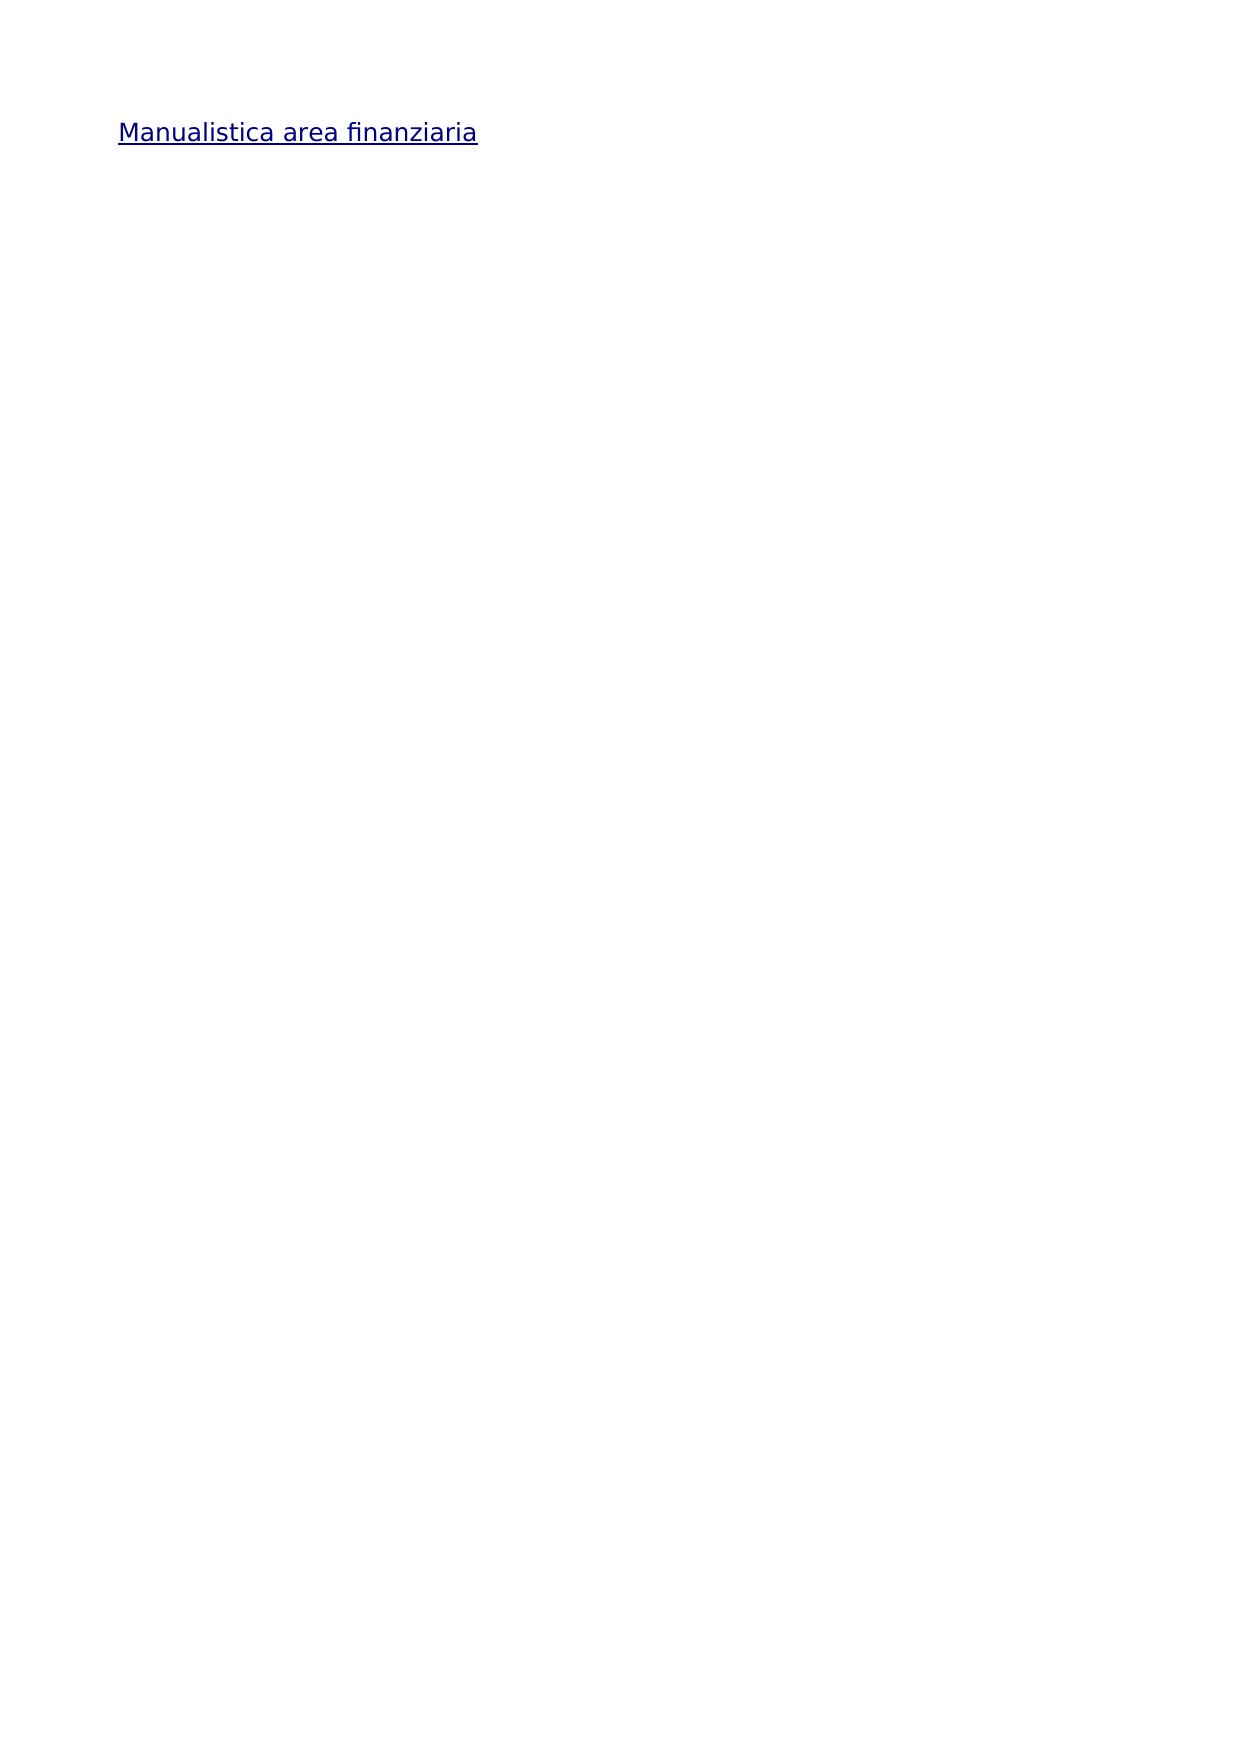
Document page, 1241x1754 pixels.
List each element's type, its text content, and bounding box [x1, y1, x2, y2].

text Manualistica area finanziaria [118, 118, 1122, 147]
